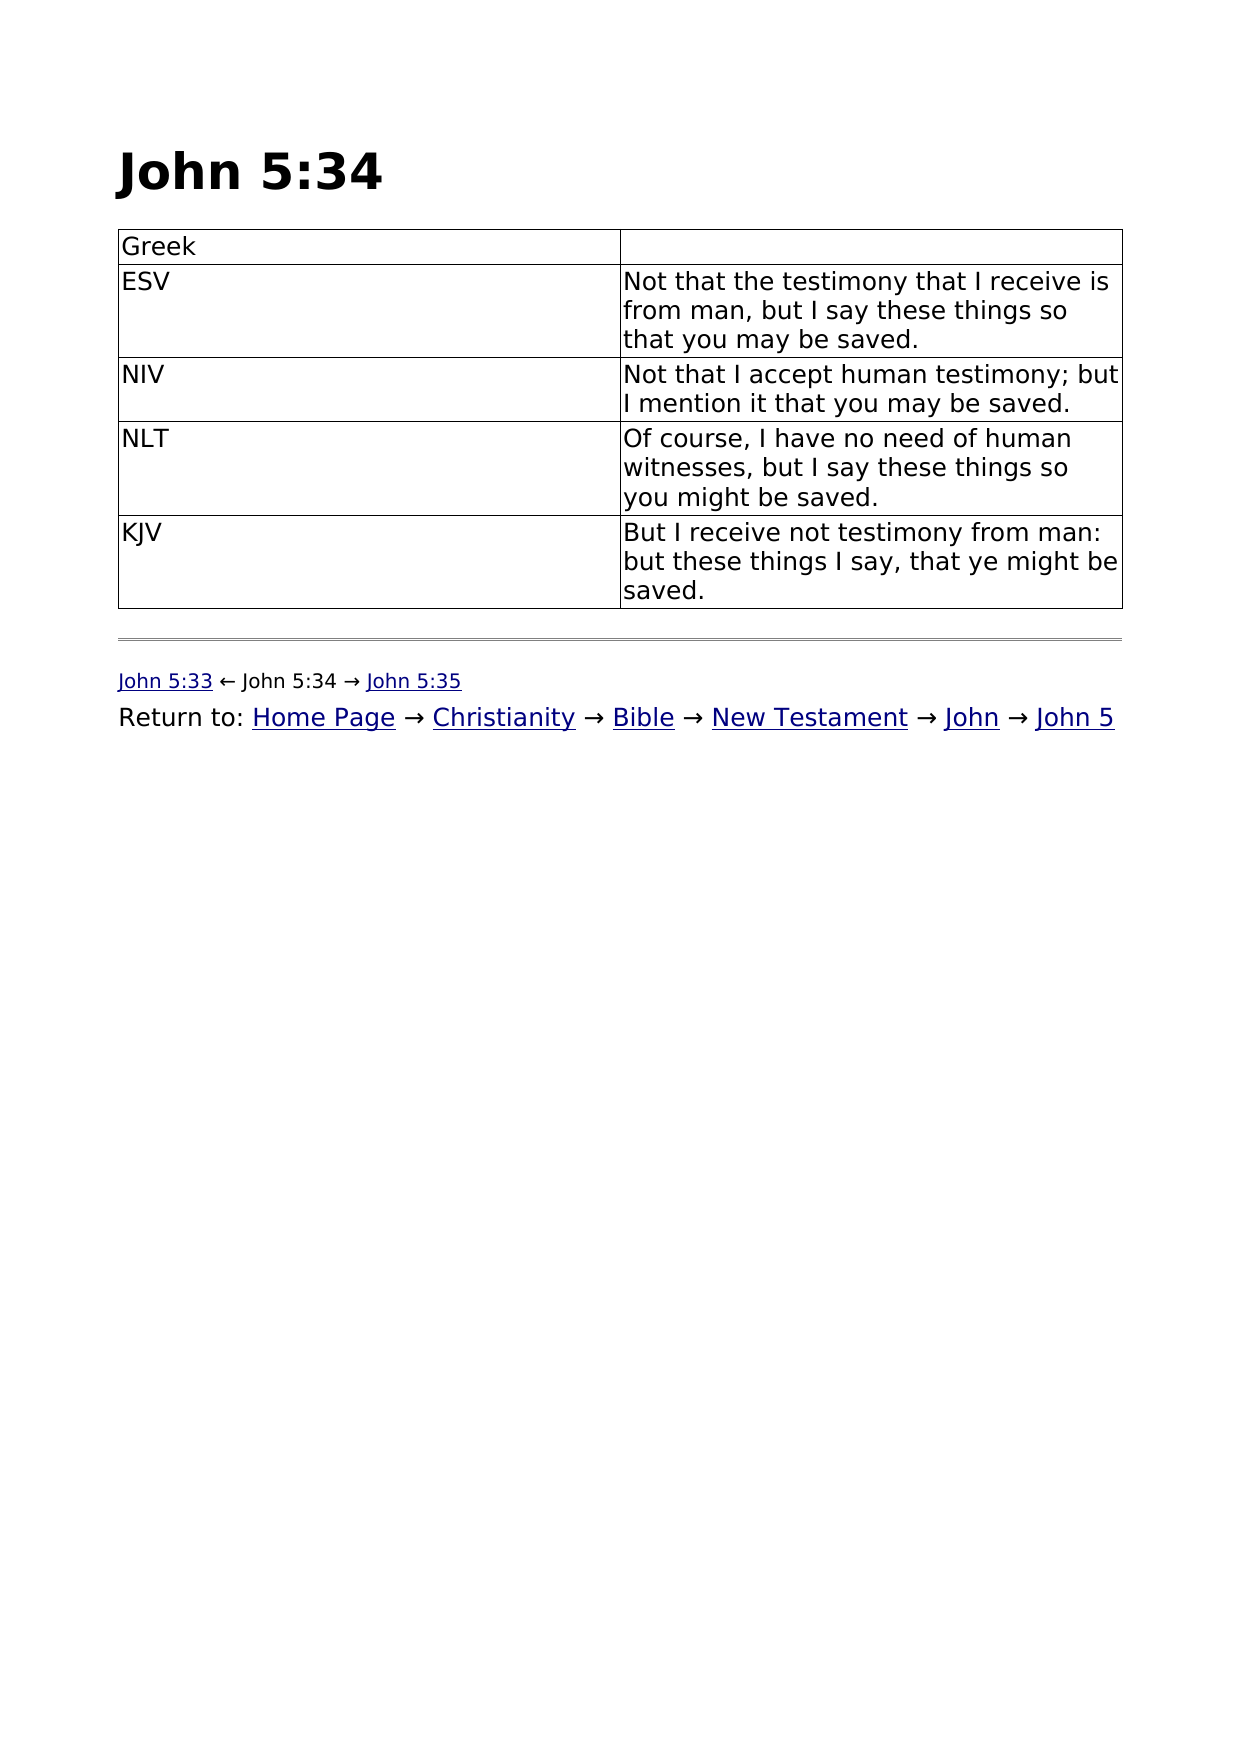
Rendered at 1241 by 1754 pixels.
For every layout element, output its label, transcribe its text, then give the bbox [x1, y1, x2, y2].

table_cell NIV [119, 358, 620, 421]
table_cell NLT [119, 422, 620, 515]
table_header Greek [119, 230, 620, 264]
table_cell KJV [119, 516, 620, 608]
subtitle John 5:34 [118, 143, 1122, 201]
table_cell Not that the testimony that I receive is from man, but I say these things so that you may be saved. [621, 265, 1122, 357]
table_header [621, 230, 1122, 264]
table_cell ESV [119, 265, 620, 357]
text Return to: Home Page → Christianity → Bible → New Testament → John → John 5 [118, 704, 1122, 733]
text John 5:33 ← John 5:34 → John 5:35 [118, 669, 1122, 704]
table_cell Not that I accept human testimony; but I mention it that you may be saved. [621, 358, 1122, 421]
table_cell Of course, I have no need of human witnesses, but I say these things so you might be saved. [621, 422, 1122, 515]
table_cell But I receive not testimony from man: but these things I say, that ye might be saved. [621, 516, 1122, 608]
